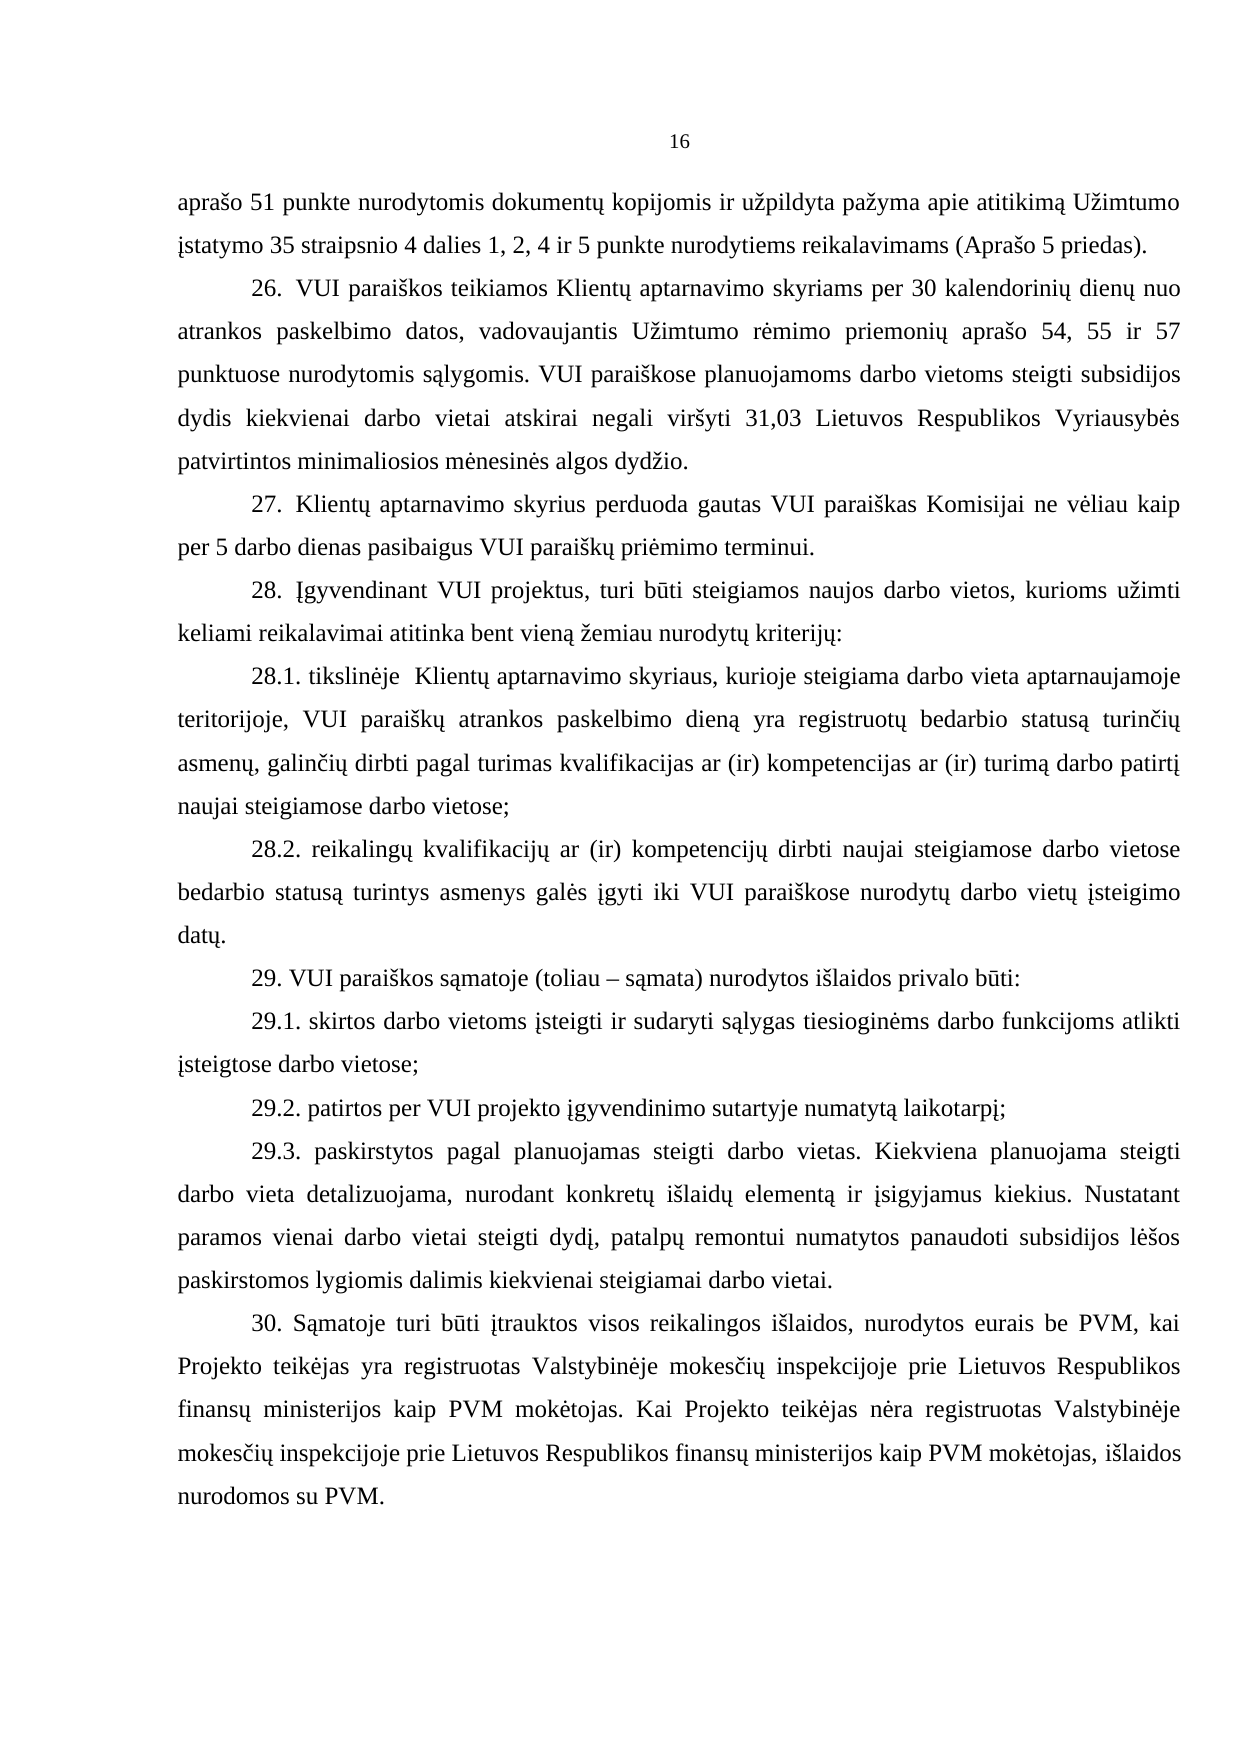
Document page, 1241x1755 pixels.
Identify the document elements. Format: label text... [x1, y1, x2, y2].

text 28.2. reikalingų kvalifikacijų ar (ir) kompetencijų dirbti naujai steigiamose darbo vietose bedarbio statusą turintys asmenys galės įgyti iki VUI paraiškose nurodytų darbo vietų įsteigimo datų. [177, 834, 1181, 949]
text 29.1. skirtos darbo vietoms įsteigti ir sudaryti sąlygas tiesioginėms darbo funkcijoms atlikti įsteigtose darbo vietose; [177, 1006, 1181, 1078]
text 28.1. tikslinėje Klientų aptarnavimo skyriaus, kurioje steigiama darbo vieta aptarnaujamoje teritorijoje, VUI paraiškų atrankos paskelbimo dieną yra registruotų bedarbio statusą turinčių asmenų, galinčių dirbti pagal turimas kvalifikacijas ar (ir) kompetencijas ar (ir) turimą darbo patirtį naujai steigiamose darbo vietose; [177, 661, 1181, 819]
text 27. Klientų aptarnavimo skyrius perduoda gautas VUI paraiškas Komisijai ne vėliau kaip per 5 darbo dienas pasibaigus VUI paraiškų priėmimo terminui. [177, 489, 1181, 561]
text 29.3. paskirstytos pagal planuojamas steigti darbo vietas. Kiekviena planuojama steigti darbo vieta detalizuojama, nurodant konkretų išlaidų elementą ir įsigyjamus kiekius. Nustatant paramos vienai darbo vietai steigti dydį, patalpų remontui numatytos panaudoti subsidijos lėšos paskirstomos lygiomis dalimis kiekvienai steigiamai darbo vietai. [177, 1136, 1181, 1294]
text 26. VUI paraiškos teikiamos Klientų aptarnavimo skyriams per 30 kalendorinių dienų nuo atrankos paskelbimo datos, vadovaujantis Užimtumo rėmimo priemonių aprašo 54, 55 ir 57 punktuose nurodytomis sąlygomis. VUI paraiškose planuojamoms darbo vietoms steigti subsidijos dydis kiekvienai darbo vietai atskirai negali viršyti 31,03 Lietuvos Respublikos Vyriausybės patvirtintos minimaliosios mėnesinės algos dydžio. [177, 273, 1181, 474]
text 29.2. patirtos per VUI projekto įgyvendinimo sutartyje numatytą laikotarpį; [177, 1093, 1181, 1121]
text 30. Sąmatoje turi būti įtrauktos visos reikalingos išlaidos, nurodytos eurais be PVM, kai Projekto teikėjas yra registruotas Valstybinėje mokesčių inspekcijoje prie Lietuvos Respublikos finansų ministerijos kaip PVM mokėtojas. Kai Projekto teikėjas nėra registruotas Valstybinėje mokesčių inspekcijoje prie Lietuvos Respublikos finansų ministerijos kaip PVM mokėtojas, išlaidos nurodomos su PVM. [177, 1308, 1181, 1509]
text 28. Įgyvendinant VUI projektus, turi būti steigiamos naujos darbo vietos, kurioms užimti keliami reikalavimai atitinka bent vieną žemiau nurodytų kriterijų: [177, 575, 1181, 647]
text 29. VUI paraiškos sąmatoje (toliau – sąmata) nurodytos išlaidos privalo būti: [177, 963, 1181, 992]
text aprašo 51 punkte nurodytomis dokumentų kopijomis ir užpildyta pažyma apie atitikimą Užimtumo įstatymo 35 straipsnio 4 dalies 1, 2, 4 ir 5 punkte nurodytiems reikalavimams (Aprašo 5 priedas). [177, 187, 1181, 259]
